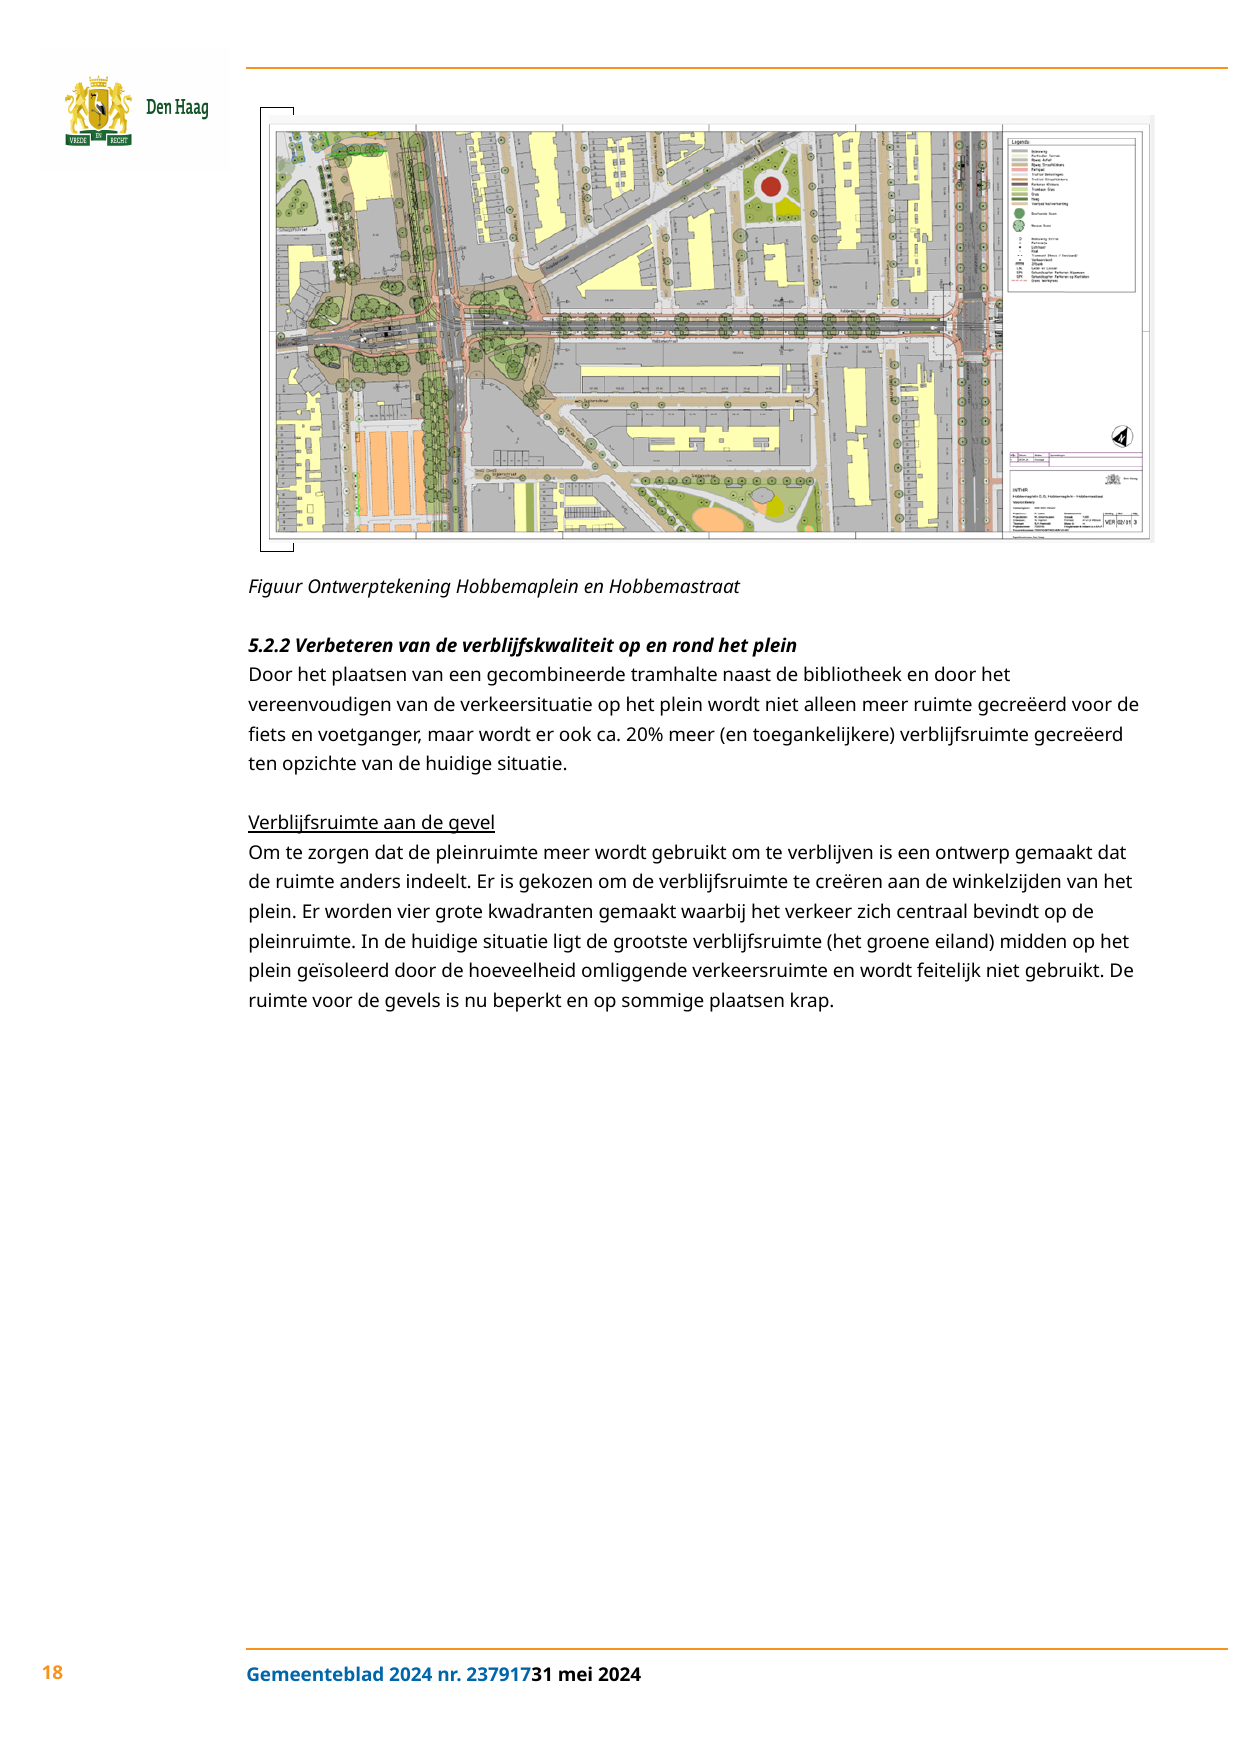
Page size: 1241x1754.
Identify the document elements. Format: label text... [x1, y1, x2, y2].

text Verblijfsruimte aan de gevel [248, 809, 1152, 835]
picture [268, 115, 1155, 543]
picture [41, 47, 231, 172]
text Figuur Ontwerptekening Hobbemaplein en Hobbemastraat [248, 573, 1152, 599]
text Om te zorgen dat de pleinruimte meer wordt gebruikt om te verblijven is een ontwerp gemaakt dat de ruimte anders indeelt. Er is gekozen om de verblijfsruimte te creëren aan de winkelzijden van het plein. Er worden vier grote kwadranten gemaakt waarbij het verkeer zich centraal bevindt op de pleinruimte. In de huidige situatie ligt de grootste verblijfsruimte (het groene eiland) midden op het plein geïsoleerd door de hoeveelheid omliggende verkeersruimte en wordt feitelijk niet gebruikt. De ruimte voor de gevels is nu beperkt en op sommige plaatsen krap. [248, 839, 1152, 1013]
text Door het plaatsen van een gecombineerde tramhalte naast de bibliotheek en door het vereenvoudigen van de verkeersituatie op het plein wordt niet alleen meer ruimte gecreëerd voor de fiets en voetganger, maar wordt er ook ca. 20% meer (en toegankelijkere) verblijfsruimte gecreëerd ten opzichte van de huidige situatie. [248, 662, 1152, 776]
text 5.2.2 Verbeteren van de verblijfskwaliteit op en rond het plein [248, 632, 1152, 658]
